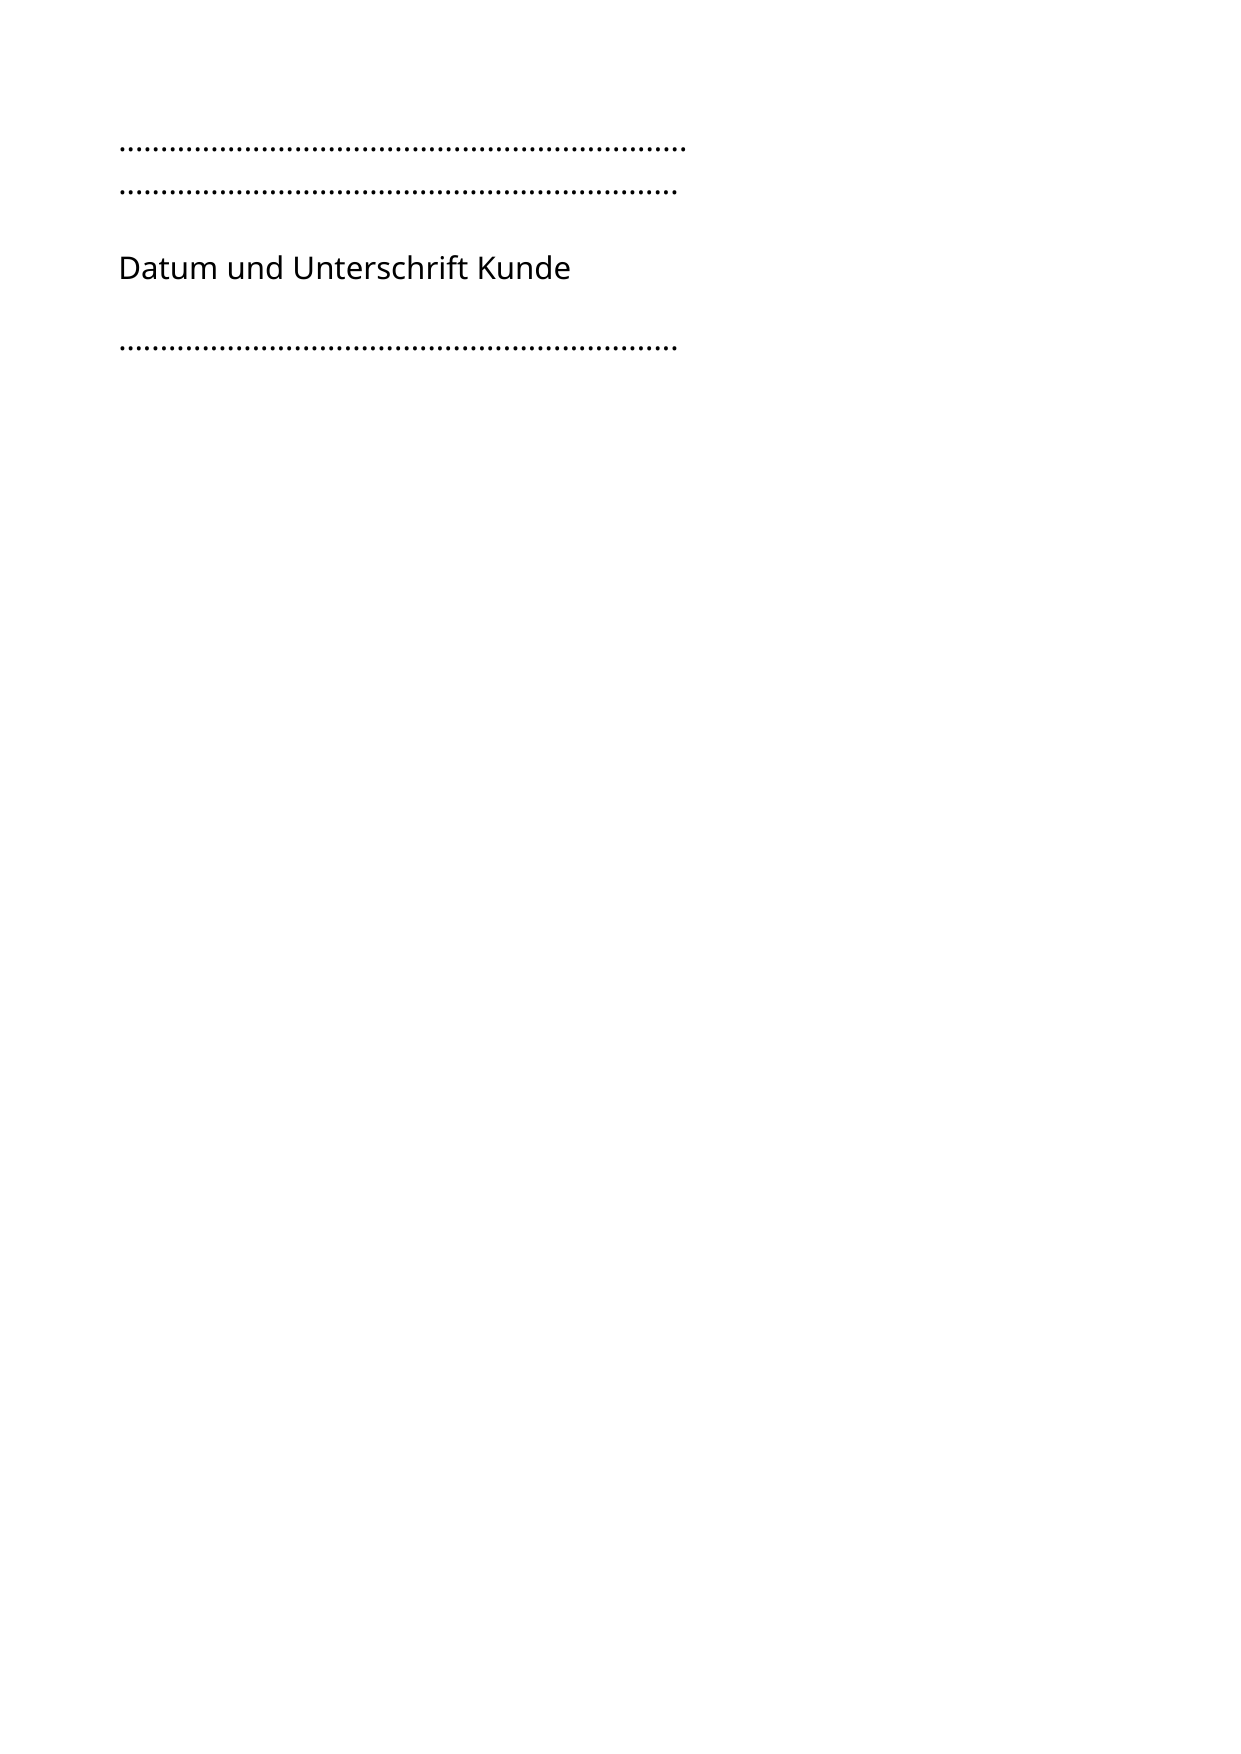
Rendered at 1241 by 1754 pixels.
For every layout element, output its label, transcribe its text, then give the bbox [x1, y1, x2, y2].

text .................................................................... [118, 118, 1122, 161]
text Datum und Unterschrift Kunde [118, 246, 1122, 288]
text ..............................….................................. [118, 161, 1122, 203]
text …................................................................ [118, 317, 1122, 360]
